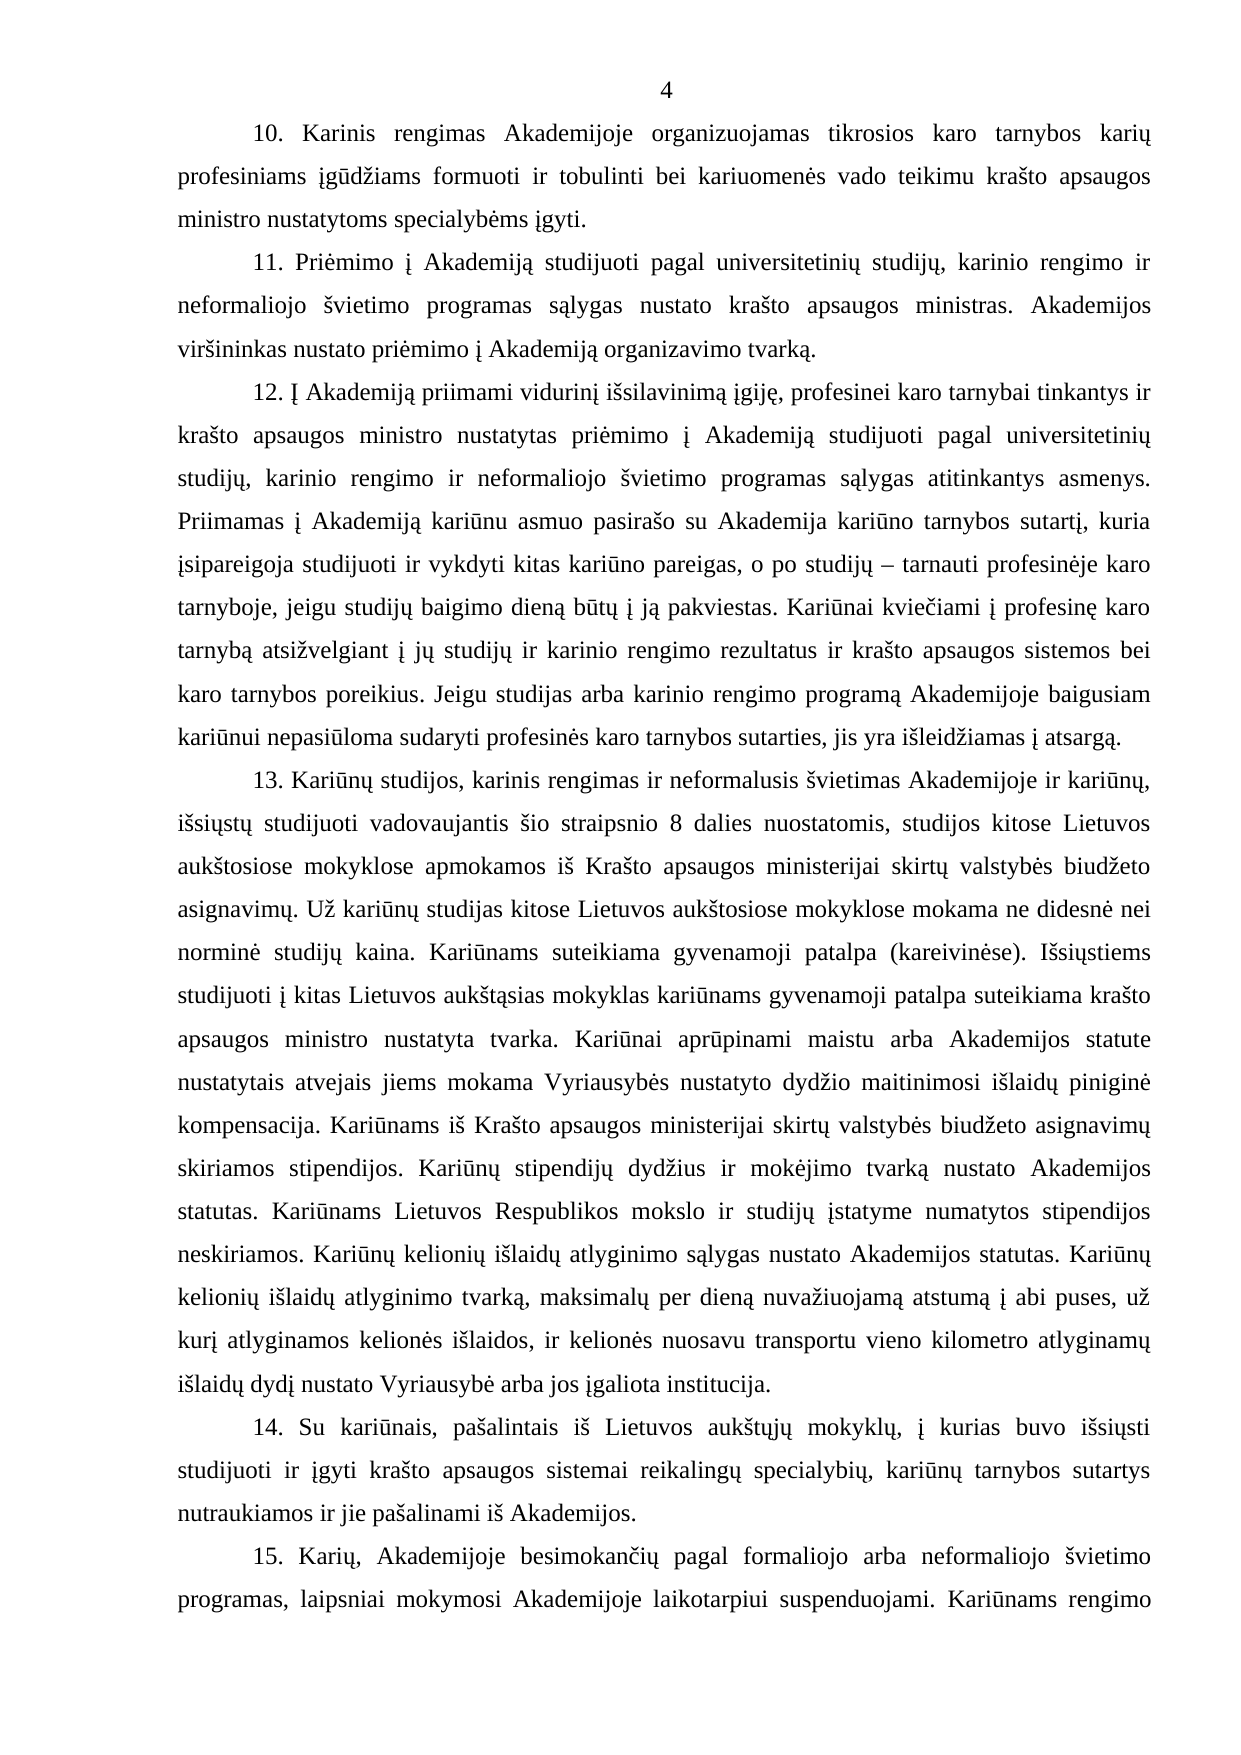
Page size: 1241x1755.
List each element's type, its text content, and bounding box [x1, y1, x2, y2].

text 14. Su kariūnais, pašalintais iš Lietuvos aukštųjų mokyklų, į kurias buvo išsiųsti studijuoti ir įgyti krašto apsaugos sistemai reikalingų specialybių, kariūnų tarnybos sutartys nutraukiamos ir jie pašalinami iš Akademijos. [177, 1412, 1152, 1527]
text 11. Priėmimo į Akademiją studijuoti pagal universitetinių studijų, karinio rengimo ir neformaliojo švietimo programas sąlygas nustato krašto apsaugos ministras. Akademijos viršininkas nustato priėmimo į Akademiją organizavimo tvarką. [177, 247, 1152, 362]
text 12. Į Akademiją priimami vidurinį išsilavinimą įgiję, profesinei karo tarnybai tinkantys ir krašto apsaugos ministro nustatytas priėmimo į Akademiją studijuoti pagal universitetinių studijų, karinio rengimo ir neformaliojo švietimo programas sąlygas atitinkantys asmenys. Priimamas į Akademiją kariūnu asmuo pasirašo su Akademija kariūno tarnybos sutartį, kuria įsipareigoja studijuoti ir vykdyti kitas kariūno pareigas, o po studijų – tarnauti profesinėje karo tarnyboje, jeigu studijų baigimo dieną būtų į ją pakviestas. Kariūnai kviečiami į profesinę karo tarnybą atsižvelgiant į jų studijų ir karinio rengimo rezultatus ir krašto apsaugos sistemos bei karo tarnybos poreikius. Jeigu studijas arba karinio rengimo programą Akademijoje baigusiam kariūnui nepasiūloma sudaryti profesinės karo tarnybos sutarties, jis yra išleidžiamas į atsargą. [177, 377, 1152, 751]
text 13. Kariūnų studijos, karinis rengimas ir neformalusis švietimas Akademijoje ir kariūnų, išsiųstų studijuoti vadovaujantis šio straipsnio 8 dalies nuostatomis, studijos kitose Lietuvos aukštosiose mokyklose apmokamos iš Krašto apsaugos ministerijai skirtų valstybės biudžeto asignavimų. Už kariūnų studijas kitose Lietuvos aukštosiose mokyklose mokama ne didesnė nei norminė studijų kaina. Kariūnams suteikiama gyvenamoji patalpa (kareivinėse). Išsiųstiems studijuoti į kitas Lietuvos aukštąsias mokyklas kariūnams gyvenamoji patalpa suteikiama krašto apsaugos ministro nustatyta tvarka. Kariūnai aprūpinami maistu arba Akademijos statute nustatytais atvejais jiems mokama Vyriausybės nustatyto dydžio maitinimosi išlaidų piniginė kompensacija. Kariūnams iš Krašto apsaugos ministerijai skirtų valstybės biudžeto asignavimų skiriamos stipendijos. Kariūnų stipendijų dydžius ir mokėjimo tvarką nustato Akademijos statutas. Kariūnams Lietuvos Respublikos mokslo ir studijų įstatyme numatytos stipendijos neskiriamos. Kariūnų kelionių išlaidų atlyginimo sąlygas nustato Akademijos statutas. Kariūnų kelionių išlaidų atlyginimo tvarką, maksimalų per dieną nuvažiuojamą atstumą į abi puses, už kurį atlyginamos kelionės išlaidos, ir kelionės nuosavu transportu vieno kilometro atlyginamų išlaidų dydį nustato Vyriausybė arba jos įgaliota institucija. [177, 765, 1152, 1397]
text 15. Karių, Akademijoje besimokančių pagal formaliojo arba neformaliojo švietimo programas, laipsniai mokymosi Akademijoje laikotarpiui suspenduojami. Kariūnams rengimo [177, 1541, 1152, 1613]
text 10. Karinis rengimas Akademijoje organizuojamas tikrosios karo tarnybos karių profesiniams įgūdžiams formuoti ir tobulinti bei kariuomenės vado teikimu krašto apsaugos ministro nustatytoms specialybėms įgyti. [177, 118, 1152, 233]
